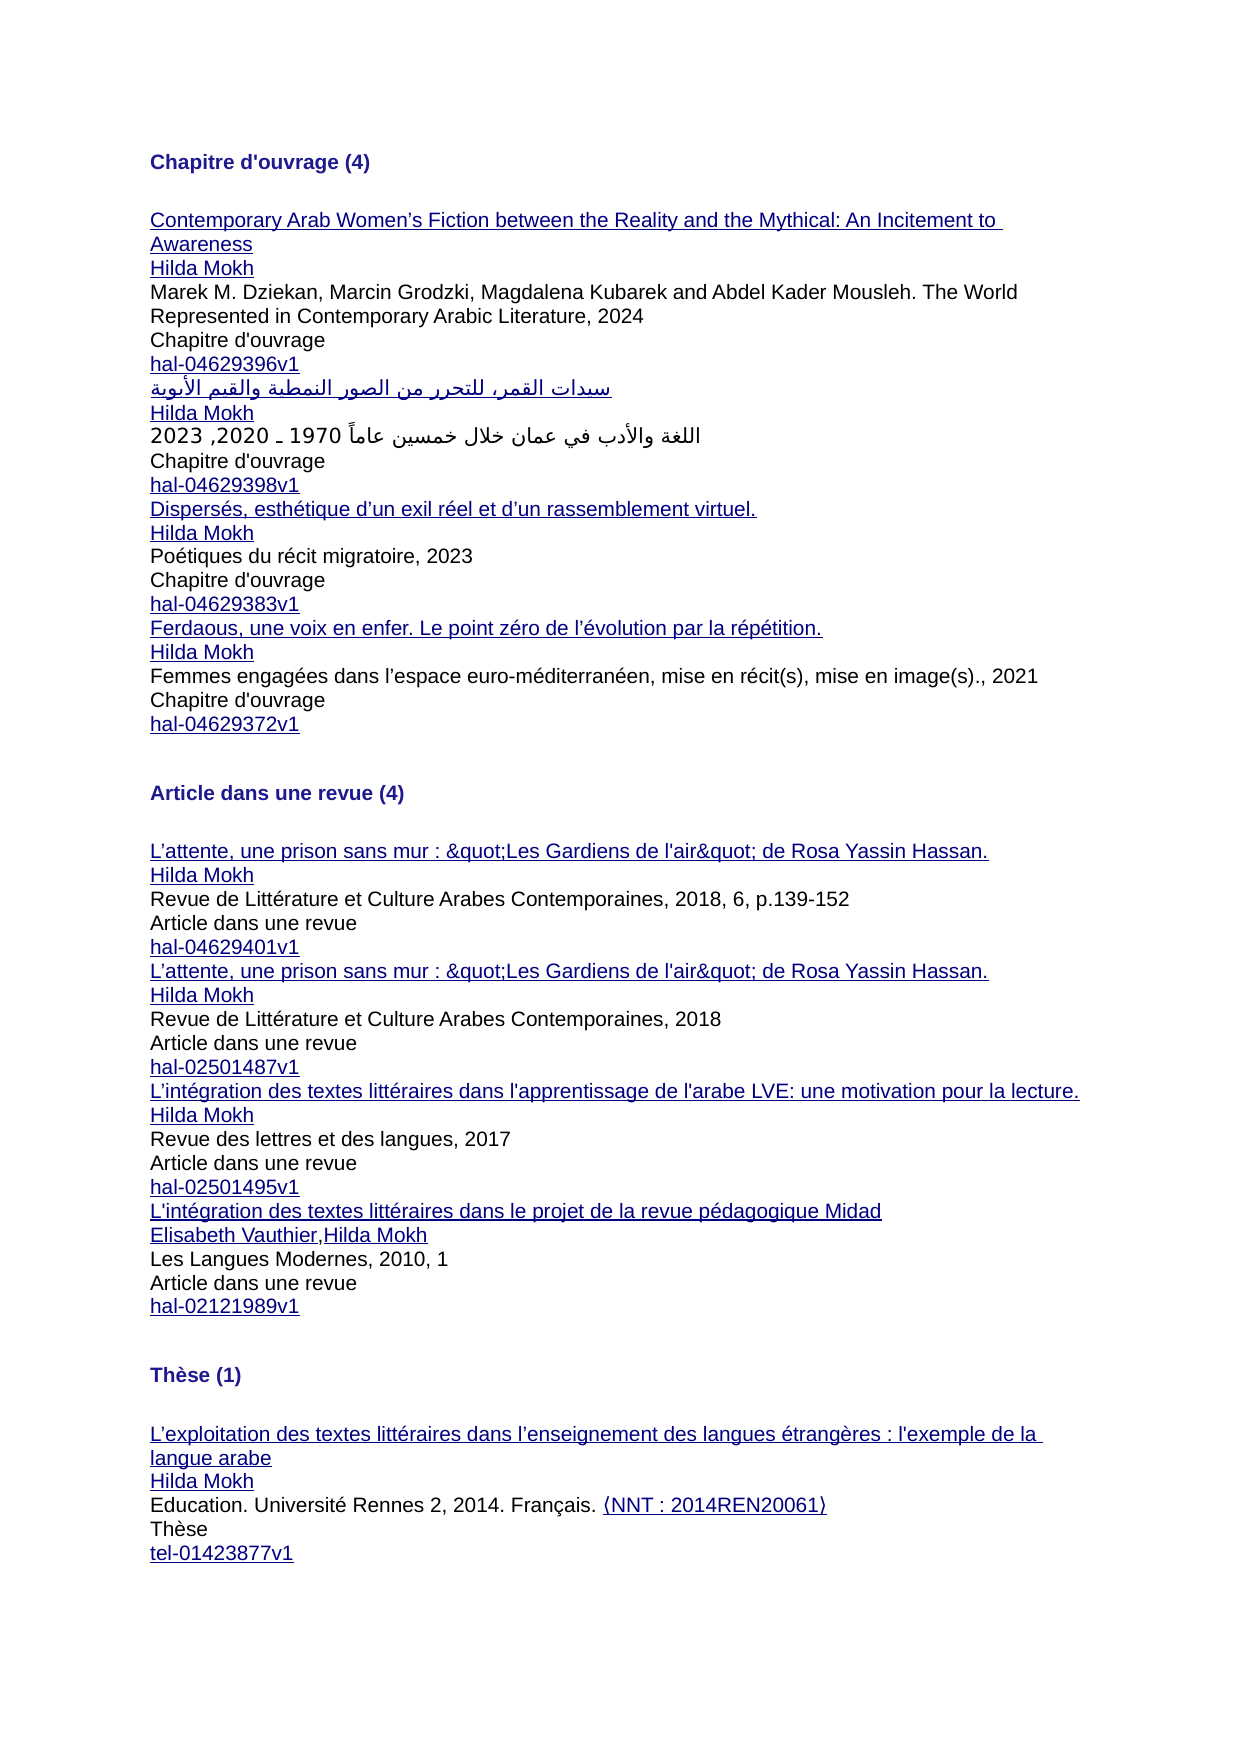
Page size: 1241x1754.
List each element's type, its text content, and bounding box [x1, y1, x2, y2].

table_header Contemporary Arab Women’s Fiction between the Reality and the Mythical: An Incitement to Awareness Hilda Mokh Marek M. Dziekan, Marcin Grodzki, Magdalena Kubarek and Abdel Kader Mousleh. The World Represented in Contemporary Arabic Literature, 2024 Chapitre d'ouvrage hal-04629396v1 [150, 208, 1090, 376]
table_cell Ferdaous, une voix en enfer. Le point zéro de l’évolution par la répétition. Hilda Mokh Femmes engagées dans l’espace euro-méditerranéen, mise en récit(s), mise en image(s)., 2021 Chapitre d'ouvrage hal-04629372v1 [150, 616, 1090, 736]
subtitle Chapitre d'ouvrage (4) [150, 150, 1090, 174]
table_cell L’attente, une prison sans mur : &quot;Les Gardiens de l'air&quot; de Rosa Yassin Hassan. Hilda Mokh Revue de Littérature et Culture Arabes Contemporaines, 2018 Article dans une revue hal-02501487v1 [150, 959, 1090, 1079]
subtitle Thèse (1) [150, 1363, 1090, 1387]
table_cell L'intégration des textes littéraires dans le projet de la revue pédagogique Midad Elisabeth Vauthier,Hilda Mokh Les Langues Modernes, 2010, 1 Article dans une revue hal-02121989v1 [150, 1199, 1090, 1318]
table_cell سيدات القمر، للتحرر من الصور النمطية والقيم الأبوية Hilda Mokh اللغة والأدب في عمان خلال خمسين عاماً 1970 ـ 2020, 2023 Chapitre d'ouvrage hal-04629398v1 [150, 376, 1090, 496]
subtitle Article dans une revue (4) [150, 781, 1090, 805]
table_header L’attente, une prison sans mur : &quot;Les Gardiens de l'air&quot; de Rosa Yassin Hassan. Hilda Mokh Revue de Littérature et Culture Arabes Contemporaines, 2018, 6, p.139-152 Article dans une revue hal-04629401v1 [150, 839, 1090, 959]
table_cell L’intégration des textes littéraires dans l'apprentissage de l'arabe LVE: une motivation pour la lecture. Hilda Mokh Revue des lettres et des langues, 2017 Article dans une revue hal-02501495v1 [150, 1079, 1090, 1198]
table_header L’exploitation des textes littéraires dans l’enseignement des langues étrangères : l'exemple de la langue arabe Hilda Mokh Education. Université Rennes 2, 2014. Français. ⟨NNT : 2014REN20061⟩ Thèse tel-01423877v1 [150, 1421, 1090, 1565]
table_cell Dispersés, esthétique d’un exil réel et d’un rassemblement virtuel. Hilda Mokh Poétiques du récit migratoire, 2023 Chapitre d'ouvrage hal-04629383v1 [150, 496, 1090, 616]
